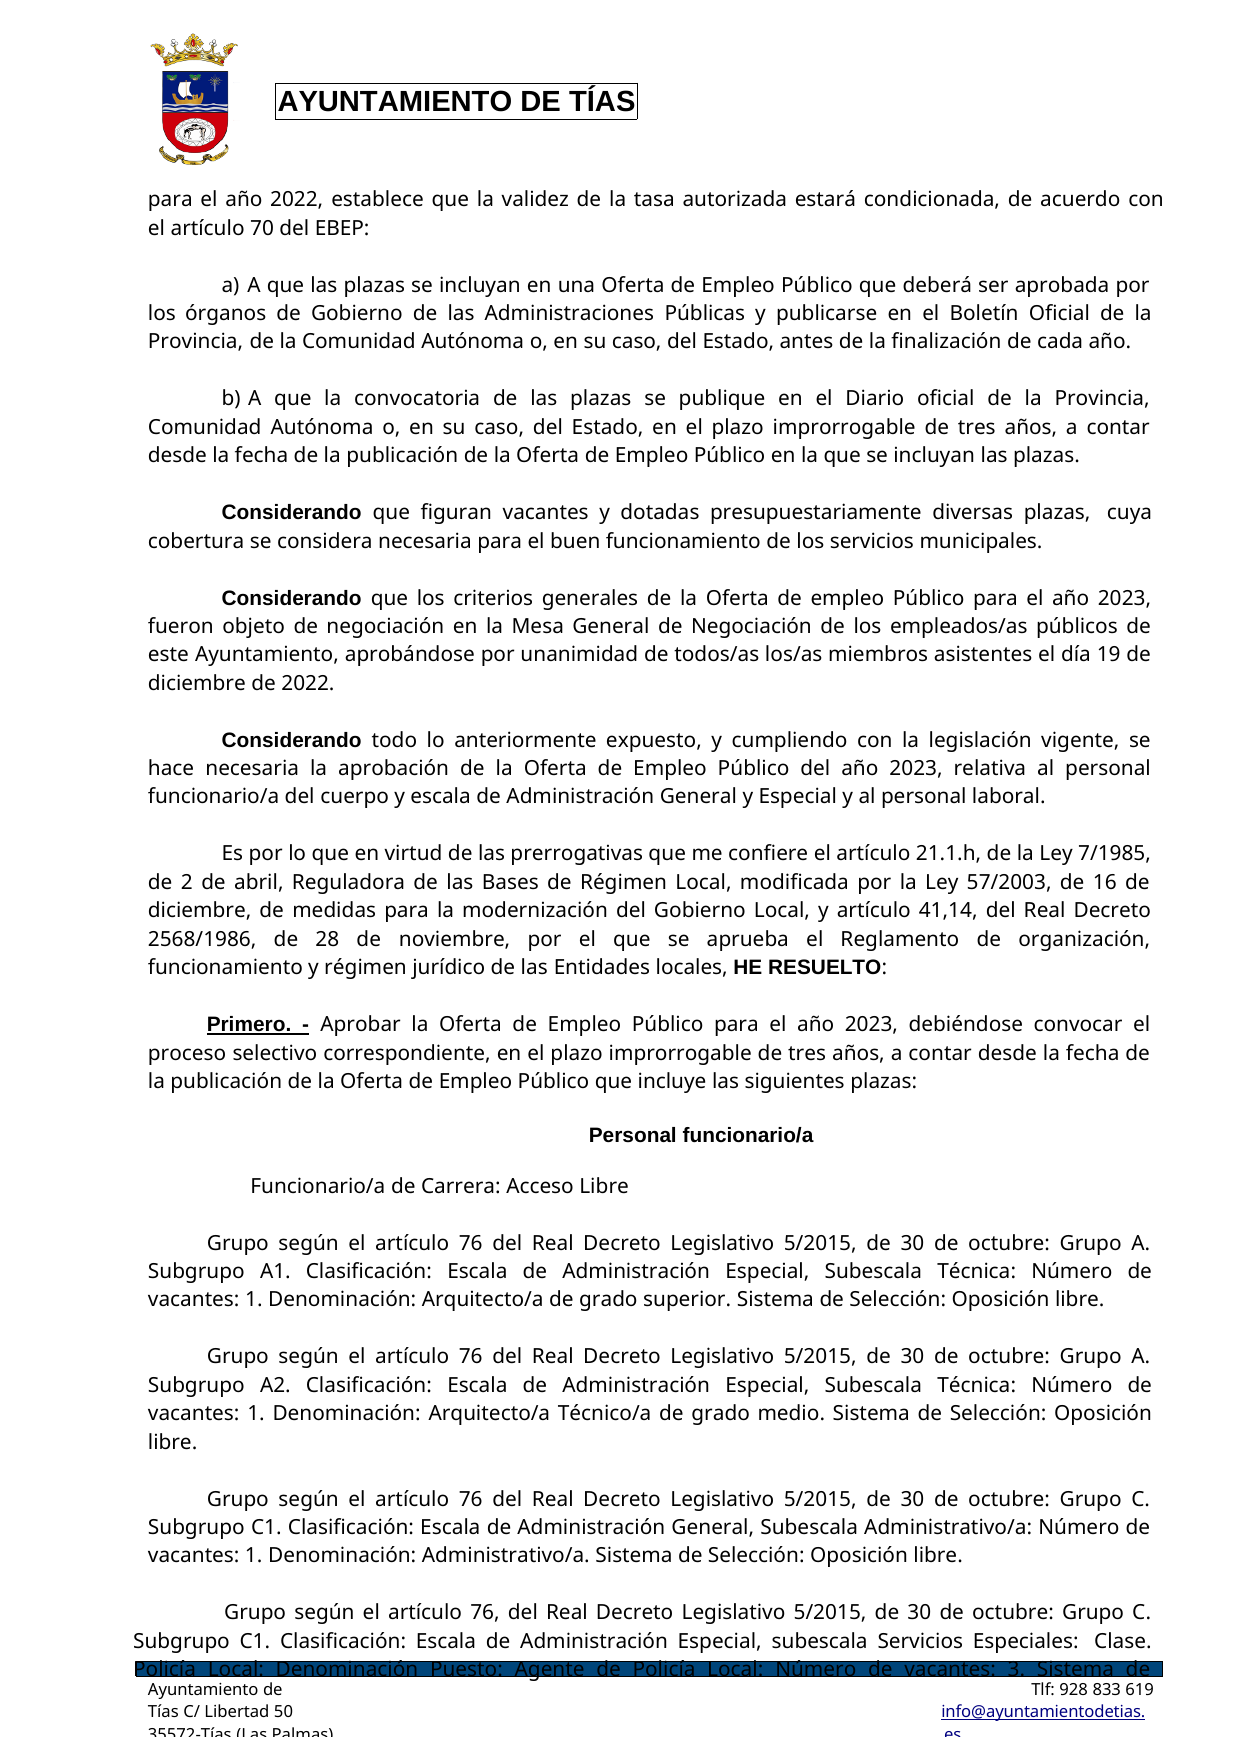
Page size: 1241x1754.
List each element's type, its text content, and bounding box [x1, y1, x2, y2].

text Funcionario/a de Carrera: Acceso Libre [250, 1171, 1165, 1199]
picture [150, 33, 240, 165]
text Grupo según el artículo 76 del Real Decreto Legislativo 5/2015, de 30 de octubre: Grupo C. Subgrupo C1. Clasificación: Escala de Administración General, Subescala Administrativo/a: Número de vacantes: 1. Denominación: Administrativo/a. Sistema de Selección: Oposición libre. [148, 1484, 1152, 1569]
text Grupo según el artículo 76, del Real Decreto Legislativo 5/2015, de 30 de octubre: Grupo C. Subgrupo C1. Clasificación: Escala de Administración Especial, subescala Servicios Especiales: Clase. Policía Local: Denominación Puesto: Agente de Policía Local: Número de vacantes: 3. Sistema de [133, 1597, 1152, 1683]
list A que la convocatoria de las plazas se publique en el Diario oficial de la Provincia, Comunidad Autónoma o, en su caso, del Estado, en el plazo improrrogable de tres años, a contar desde la fecha de la publicación de la Oferta de Empleo Público en la que se incluyan las plazas. [148, 383, 1152, 469]
text Grupo según el artículo 76 del Real Decreto Legislativo 5/2015, de 30 de octubre: Grupo A. Subgrupo A2. Clasificación: Escala de Administración Especial, Subescala Técnica: Número de vacantes: 1. Denominación: Arquitecto/a Técnico/a de grado medio. Sistema de Selección: Oposición libre. [148, 1341, 1152, 1455]
text Considerando que los criterios generales de la Oferta de empleo Público para el año 2023, fueron objeto de negociación en la Mesa General de Negociación de los empleados/as públicos de este Ayuntamiento, aprobándose por unanimidad de todos/as los/as miembros asistentes el día 19 de diciembre de 2022. [148, 583, 1152, 696]
text Primero. - Aprobar la Oferta de Empleo Público para el año 2023, debiéndose convocar el proceso selectivo correspondiente, en el plazo improrrogable de tres años, a contar desde la fecha de la publicación de la Oferta de Empleo Público que incluye las siguientes plazas: [148, 1009, 1152, 1094]
subtitle Personal funcionario/a [503, 1123, 899, 1147]
text Grupo según el artículo 76 del Real Decreto Legislativo 5/2015, de 30 de octubre: Grupo A. Subgrupo A1. Clasificación: Escala de Administración Especial, Subescala Técnica: Número de vacantes: 1. Denominación: Arquitecto/a de grado superior. Sistema de Selección: Oposición libre. [148, 1228, 1152, 1313]
text Considerando que figuran vacantes y dotadas presupuestariamente diversas plazas, cuya cobertura se considera necesaria para el buen funcionamiento de los servicios municipales. [148, 497, 1152, 554]
list A que las plazas se incluyan en una Oferta de Empleo Público que deberá ser aprobada por los órganos de Gobierno de las Administraciones Públicas y publicarse en el Boletín Oficial de la Provincia, de la Comunidad Autónoma o, en su caso, del Estado, antes de la finalización de cada año. [148, 270, 1152, 355]
text Considerando todo lo anteriormente expuesto, y cumpliendo con la legislación vigente, se hace necesaria la aprobación de la Oferta de Empleo Público del año 2023, relativa al personal funcionario/a del cuerpo y escala de Administración General y Especial y al personal laboral. [148, 725, 1152, 810]
text Es por lo que en virtud de las prerrogativas que me confiere el artículo 21.1.h, de la Ley 7/1985, de 2 de abril, Reguladora de las Bases de Régimen Local, modificada por la Ley 57/2003, de 16 de diciembre, de medidas para la modernización del Gobierno Local, y artículo 41,14, del Real Decreto 2568/1986, de 28 de noviembre, por el que se aprueba el Reglamento de organización, funcionamiento y régimen jurídico de las Entidades locales, HE RESUELTO: [148, 838, 1152, 981]
text para el año 2022, establece que la validez de la tasa autorizada estará condicionada, de acuerdo con el artículo 70 del EBEP: [148, 184, 1165, 241]
